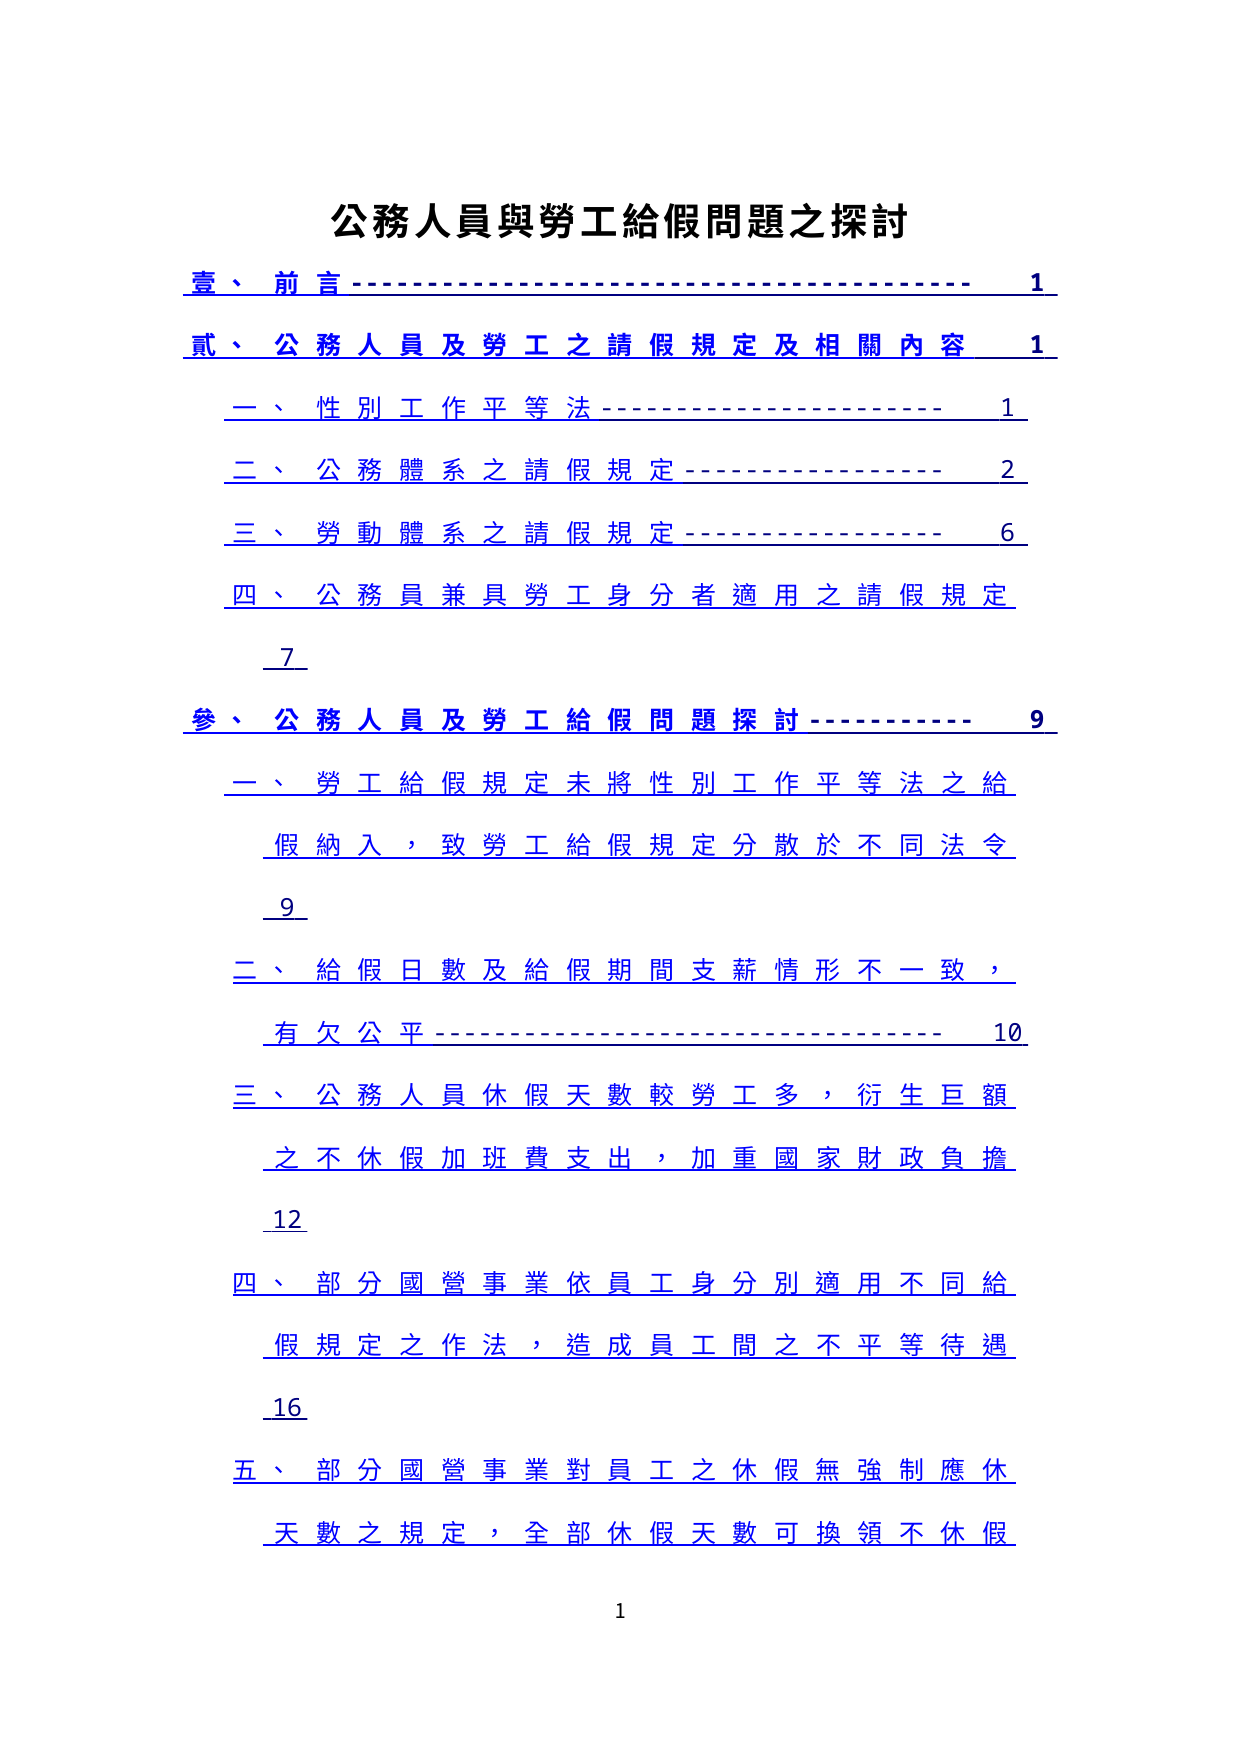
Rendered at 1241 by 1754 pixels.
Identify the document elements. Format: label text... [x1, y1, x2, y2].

text 四、部分國營事業依員工身分別適用不同給假規定之作法，造成員工間之不平等待遇 16 [212, 1240, 1028, 1427]
text 三、公務人員休假天數較勞工多，衍生巨額之不休假加班費支出，加重國家財政負擔 12 [212, 1052, 1028, 1240]
text [183, 734, 1058, 740]
text [183, 296, 1058, 302]
text 公務人員與勞工給假問題之探討 [183, 177, 1058, 240]
text 貳、公務人員及勞工之請假規定及相關內容 1 [183, 302, 1058, 357]
text 四、公務員兼具勞工身分者適用之請假規定 7 [212, 552, 1028, 677]
text 三、勞動體系之請假規定 6 [212, 490, 1028, 552]
text 二、給假日數及給假期間支薪情形不一致，有欠公平 10 [212, 927, 1028, 1052]
text 五、部分國營事業對員工之休假無強制應休天數之規定，全部休假天數可換領不休假 [212, 1427, 1028, 1552]
text 一、性別工作平等法 1 [212, 365, 1028, 427]
text 參、公務人員及勞工給假問題探討 9 [183, 677, 1058, 732]
text [183, 359, 1058, 365]
text 壹、前言 1 [183, 240, 1058, 294]
text 二、公務體系之請假規定 2 [212, 427, 1028, 490]
text 一、勞工給假規定未將性別工作平等法之給假納入，致勞工給假規定分散於不同法令 9 [212, 740, 1028, 927]
